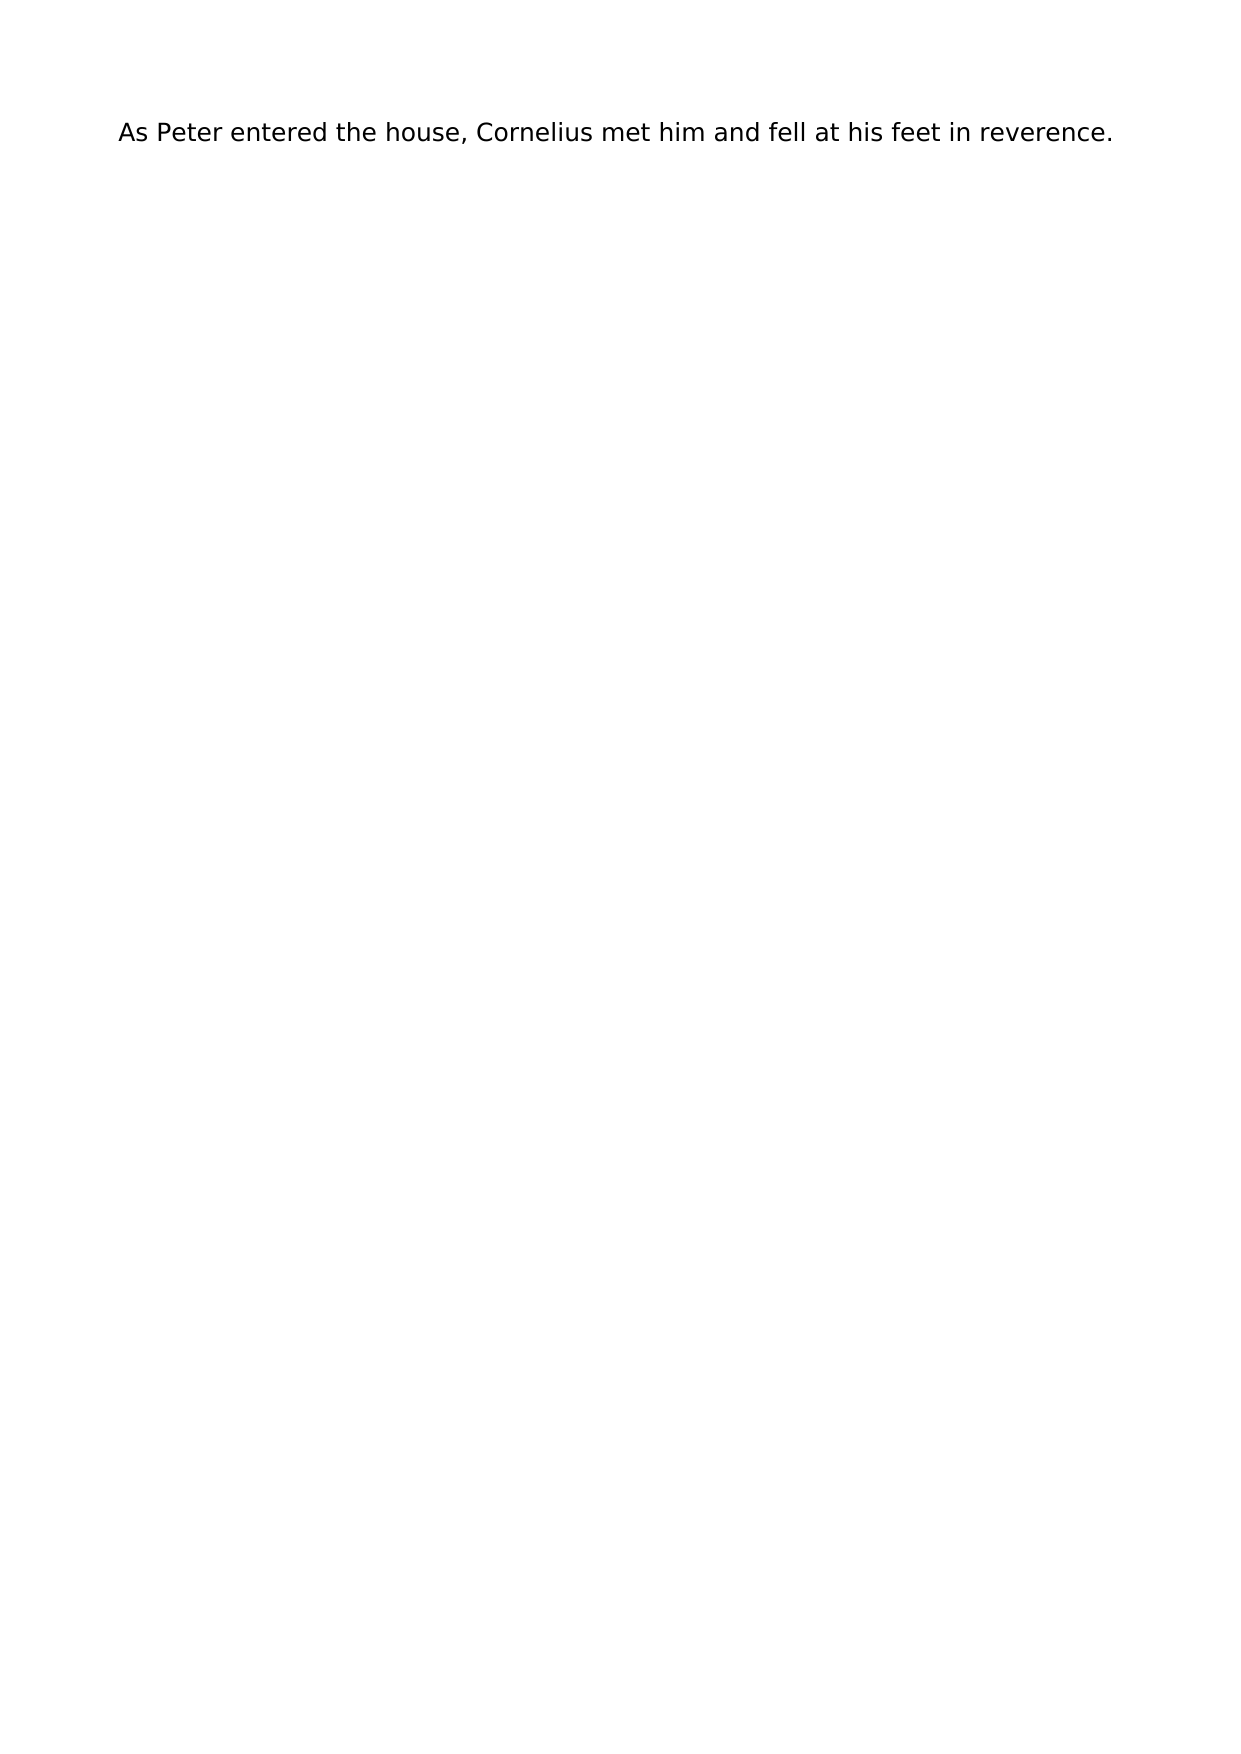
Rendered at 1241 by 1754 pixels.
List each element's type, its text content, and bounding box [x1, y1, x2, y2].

text As Peter entered the house, Cornelius met him and fell at his feet in reverence. [118, 118, 1122, 147]
